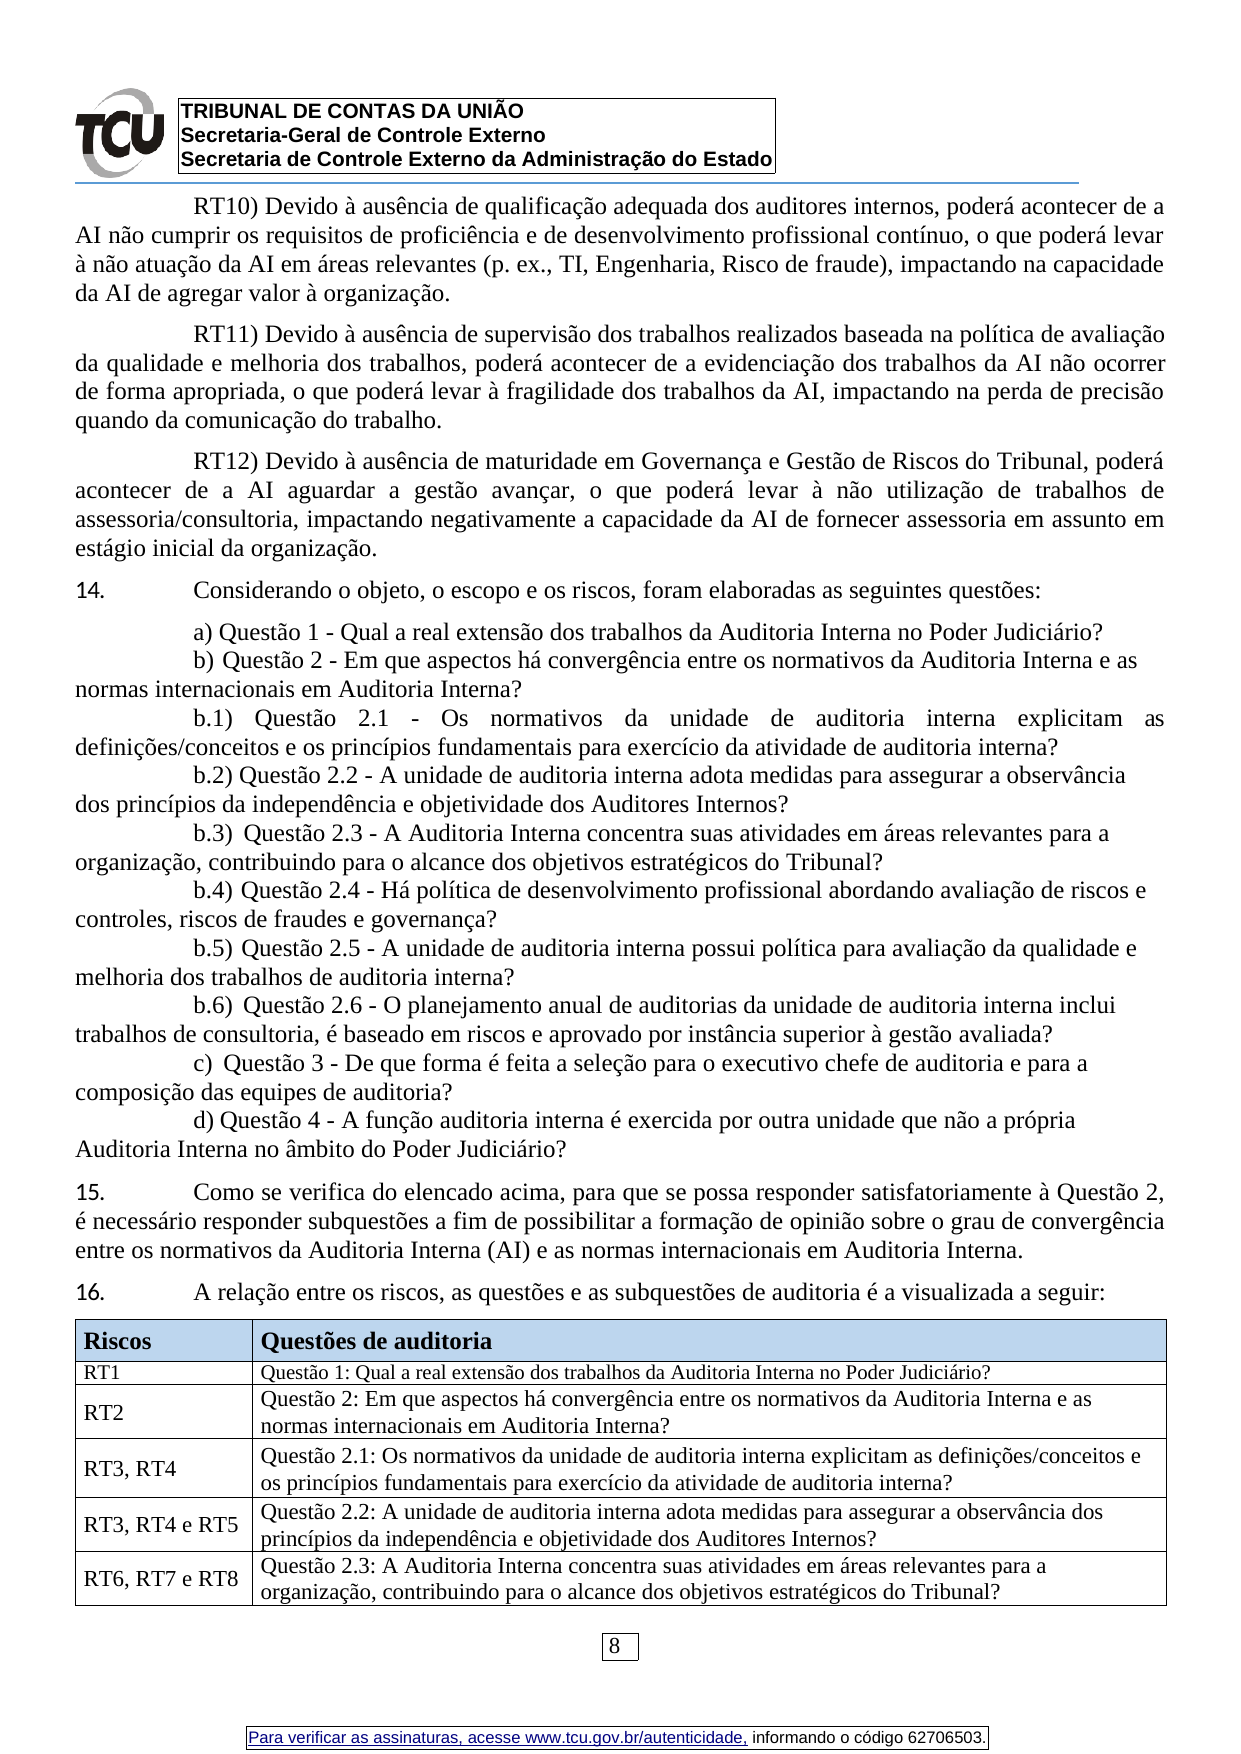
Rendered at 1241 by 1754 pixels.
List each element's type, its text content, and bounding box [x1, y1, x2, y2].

table_cell Questão 2: Em que aspectos há convergência entre os normativos da Auditoria Interna e as normas internacionais em Auditoria Interna? [253, 1385, 1166, 1438]
table_cell RT3, RT4 e RT5 [76, 1498, 252, 1551]
list Questão 2.2 - A unidade de auditoria interna adota medidas para assegurar a observância dos princípios da independência e objetividade dos Auditores Internos? [75, 761, 1166, 818]
text RT10) Devido à ausência de qualificação adequada dos auditores internos, poderá acontecer de a AI não cumprir os requisitos de proficiência e de desenvolvimento profissional contínuo, o que poderá levar à não atuação da AI em áreas relevantes (p. ex., TI, Engenharia, Risco de fraude), impactando na capacidade da AI de agregar valor à organização. [75, 191, 1166, 306]
list Questão 3 - De que forma é feita a seleção para o executivo chefe de auditoria e para a composição das equipes de auditoria? [75, 1048, 1165, 1106]
list Questão 1 - Qual a real extensão dos trabalhos da Auditoria Interna no Poder Judiciário? [193, 617, 1178, 646]
text RT12) Devido à ausência de maturidade em Governança e Gestão de Riscos do Tribunal, poderá acontecer de a AI aguardar a gestão avançar, o que poderá levar à não utilização de trabalhos de assessoria/consultoria, impactando negativamente a capacidade da AI de fornecer assessoria em assunto em estágio inicial da organização. [75, 446, 1166, 561]
table_header Riscos [76, 1320, 252, 1361]
table_cell Questão 2.2: A unidade de auditoria interna adota medidas para assegurar a observância dos princípios da independência e objetividade dos Auditores Internos? [253, 1498, 1166, 1551]
table_cell RT1 [76, 1362, 252, 1384]
list Questão 4 - A função auditoria interna é exercida por outra unidade que não a própria Auditoria Interna no âmbito do Poder Judiciário? [75, 1106, 1165, 1163]
list Questão 2.5 - A unidade de auditoria interna possui política para avaliação da qualidade e melhoria dos trabalhos de auditoria interna? [75, 933, 1165, 991]
list Como se verifica do elencado acima, para que se possa responder satisfatoriamente à Questão 2, é necessário responder subquestões a fim de possibilitar a formação de opinião sobre o grau de convergência entre os normativos da Auditoria Interna (AI) e as normas internacionais em Auditoria Interna. [75, 1176, 1166, 1264]
table_cell RT6, RT7 e RT8 [76, 1552, 252, 1605]
list Questão 2.4 - Há política de desenvolvimento profissional abordando avaliação de riscos e controles, riscos de fraudes e governança? [75, 876, 1165, 933]
list Questão 2.3 - A Auditoria Interna concentra suas atividades em áreas relevantes para a organização, contribuindo para o alcance dos objetivos estratégicos do Tribunal? [75, 818, 1165, 876]
table_header Questões de auditoria [253, 1320, 1166, 1361]
table_cell Questão 1: Qual a real extensão dos trabalhos da Auditoria Interna no Poder Judiciário? [253, 1362, 1166, 1384]
list Questão 2.6 - O planejamento anual de auditorias da unidade de auditoria interna inclui trabalhos de consultoria, é baseado em riscos e aprovado por instância superior à gestão avaliada? [75, 991, 1166, 1048]
list Questão 2.1 - Os normativos da unidade de auditoria interna explicitam as definições/conceitos e os princípios fundamentais para exercício da atividade de auditoria interna? [75, 703, 1165, 761]
table_cell RT3, RT4 [76, 1439, 252, 1497]
table_cell Questão 2.1: Os normativos da unidade de auditoria interna explicitam as definições/conceitos e os princípios fundamentais para exercício da atividade de auditoria interna? [253, 1439, 1166, 1497]
table_cell RT2 [76, 1385, 252, 1438]
text RT11) Devido à ausência de supervisão dos trabalhos realizados baseada na política de avaliação da qualidade e melhoria dos trabalhos, poderá acontecer de a evidenciação dos trabalhos da AI não ocorrer de forma apropriada, o que poderá levar à fragilidade dos trabalhos da AI, impactando na perda de precisão quando da comunicação do trabalho. [75, 319, 1166, 434]
list A relação entre os riscos, as questões e as subquestões de auditoria é a visualizada a seguir: [75, 1276, 1178, 1307]
list Questão 2 - Em que aspectos há convergência entre os normativos da Auditoria Interna e as normas internacionais em Auditoria Interna? [75, 646, 1165, 703]
table_cell Questão 2.3: A Auditoria Interna concentra suas atividades em áreas relevantes para a organização, contribuindo para o alcance dos objetivos estratégicos do Tribunal? [253, 1552, 1166, 1605]
picture [75, 88, 164, 178]
list Considerando o objeto, o escopo e os riscos, foram elaboradas as seguintes questões: [75, 574, 1178, 604]
